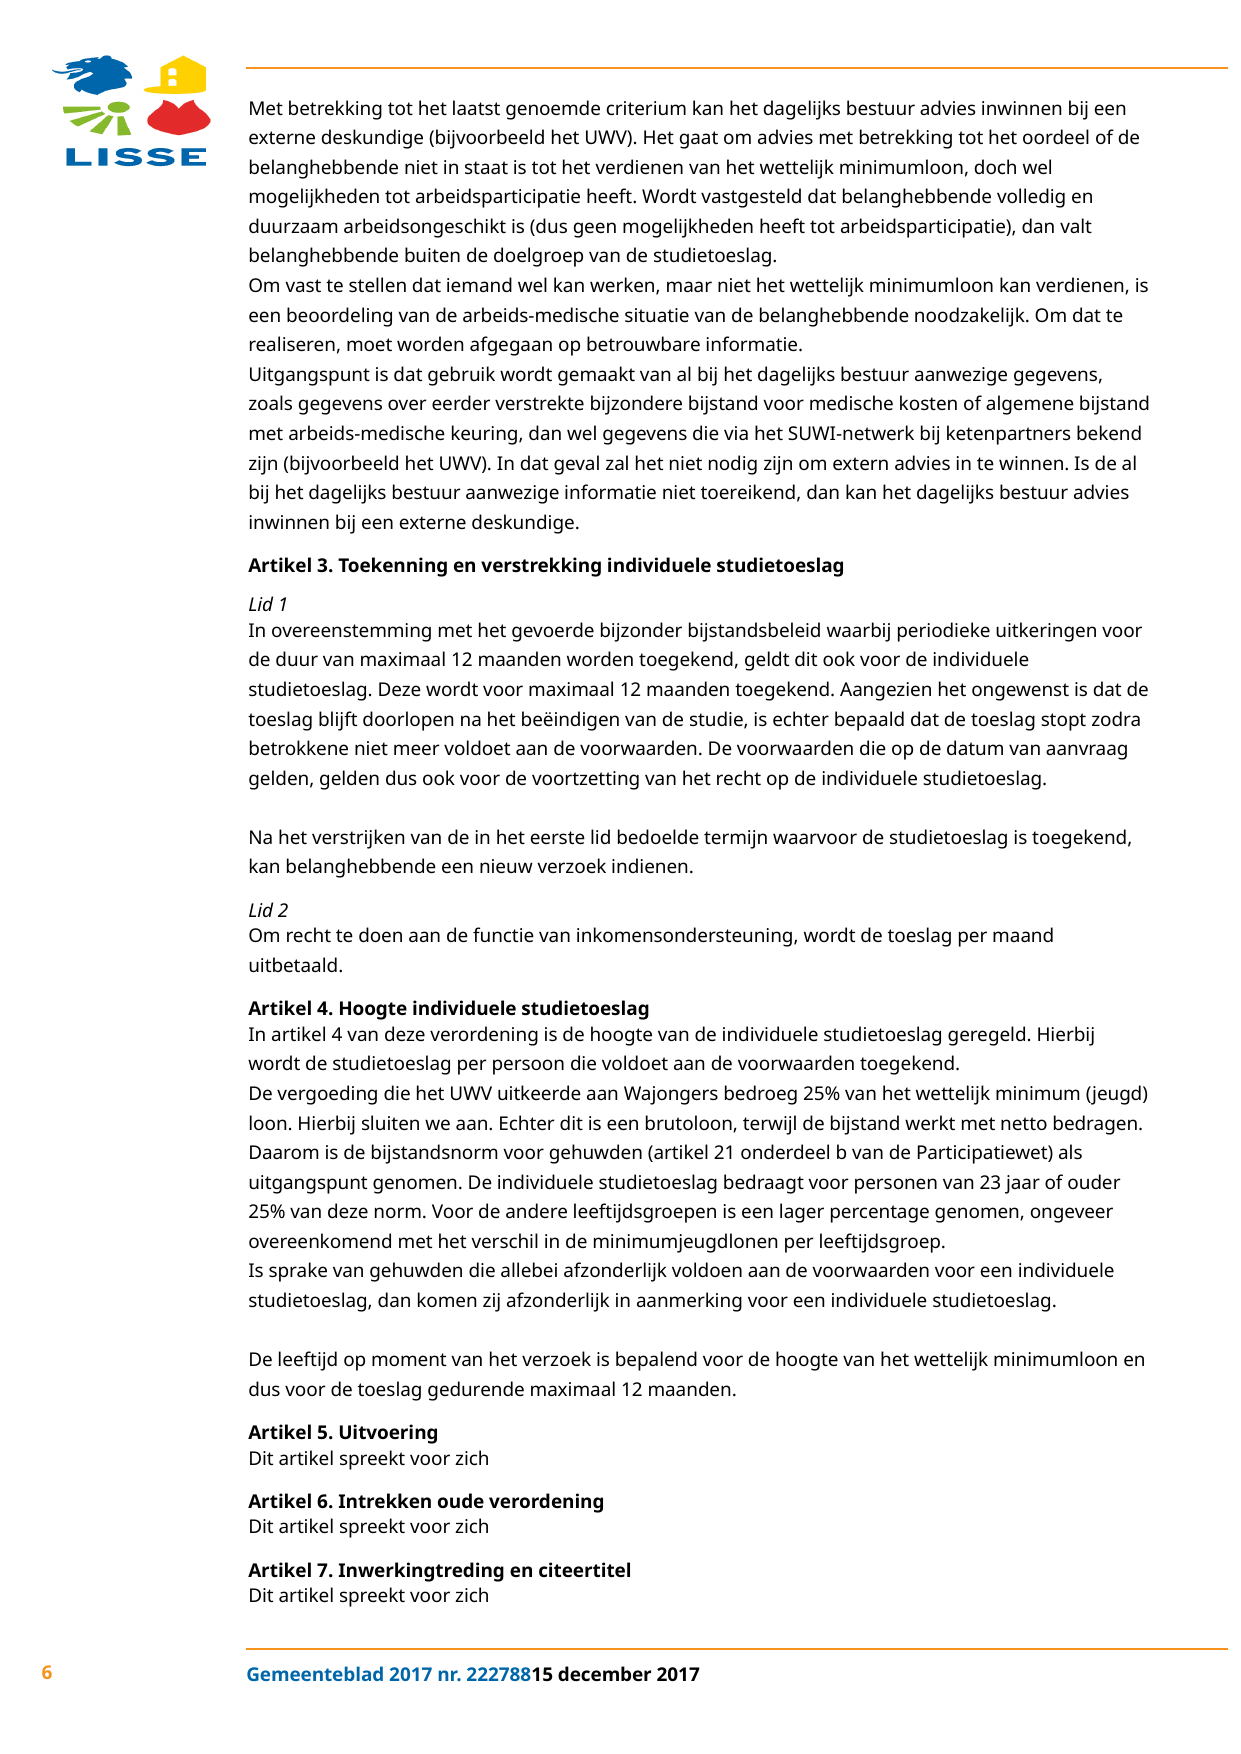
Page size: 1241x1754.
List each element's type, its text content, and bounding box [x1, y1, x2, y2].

text De vergoeding die het UWV uitkeerde aan Wajongers bedroeg 25% van het wettelijk minimum (jeugd) loon. Hierbij sluiten we aan. Echter dit is een brutoloon, terwijl de bijstand werkt met netto bedragen. Daarom is de bijstandsnorm voor gehuwden (artikel 21 onderdeel b van de Participatiewet) als uitgangspunt genomen. De individuele studietoeslag bedraagt voor personen van 23 jaar of ouder 25% van deze norm. Voor de andere leeftijdsgroepen is een lager percentage genomen, ongeveer overeenkomend met het verschil in de minimumjeugdlonen per leeftijdsgroep. [248, 1080, 1152, 1254]
text Artikel 7. Inwerkingtreding en citeertitel [248, 1557, 1152, 1583]
text Artikel 3. Toekenning en verstrekking individuele studietoeslag [248, 552, 1152, 578]
text De leeftijd op moment van het verzoek is bepalend voor de hoogte van het wettelijk minimumloon en dus voor de toeslag gedurende maximaal 12 maanden. [248, 1346, 1152, 1402]
text Om vast te stellen dat iemand wel kan werken, maar niet het wettelijk minimumloon kan verdienen, is een beoordeling van de arbeids-medische situatie van de belanghebbende noodzakelijk. Om dat te realiseren, moet worden afgegaan op betrouwbare informatie. [248, 272, 1152, 357]
text Om recht te doen aan de functie van inkomensondersteuning, wordt de toeslag per maand uitbetaald. [248, 923, 1152, 978]
text Artikel 5. Uitvoering [248, 1419, 1152, 1445]
text Is sprake van gehuwden die allebei afzonderlijk voldoen aan de voorwaarden voor een individuele studietoeslag, dan komen zij afzonderlijk in aanmerking voor een individuele studietoeslag. [248, 1258, 1152, 1313]
picture [41, 47, 231, 172]
text Lid 1 [248, 591, 1152, 617]
text Dit artikel spreekt voor zich [248, 1514, 1152, 1539]
text Uitgangspunt is dat gebruik wordt gemaakt van al bij het dagelijks bestuur aanwezige gegevens, zoals gegevens over eerder verstrekte bijzondere bijstand voor medische kosten of algemene bijstand met arbeids-medische keuring, dan wel gegevens die via het SUWI-netwerk bij ketenpartners bekend zijn (bijvoorbeeld het UWV). In dat geval zal het niet nodig zijn om extern advies in te winnen. Is de al bij het dagelijks bestuur aanwezige informatie niet toereikend, dan kan het dagelijks bestuur advies inwinnen bij een externe deskundige. [248, 361, 1152, 535]
text In artikel 4 van deze verordening is de hoogte van de individuele studietoeslag geregeld. Hierbij wordt de studietoeslag per persoon die voldoet aan de voorwaarden toegekend. [248, 1021, 1152, 1076]
text Na het verstrijken van de in het eerste lid bedoelde termijn waarvoor de studietoeslag is toegekend, kan belanghebbende een nieuw verzoek indienen. [248, 824, 1152, 879]
text Met betrekking tot het laatst genoemde criterium kan het dagelijks bestuur advies inwinnen bij een externe deskundige (bijvoorbeeld het UWV). Het gaat om advies met betrekking tot het oordeel of de belanghebbende niet in staat is tot het verdienen van het wettelijk minimumloon, doch wel mogelijkheden tot arbeidsparticipatie heeft. Wordt vastgesteld dat belanghebbende volledig en duurzaam arbeidsongeschikt is (dus geen mogelijkheden heeft tot arbeidsparticipatie), dan valt belanghebbende buiten de doelgroep van de studietoeslag. [248, 95, 1152, 268]
text Dit artikel spreekt voor zich [248, 1583, 1152, 1608]
text Lid 2 [248, 897, 1152, 923]
text Artikel 4. Hoogte individuele studietoeslag [248, 995, 1152, 1021]
text Dit artikel spreekt voor zich [248, 1445, 1152, 1471]
text Artikel 6. Intrekken oude verordening [248, 1488, 1152, 1514]
text In overeenstemming met het gevoerde bijzonder bijstandsbeleid waarbij periodieke uitkeringen voor de duur van maximaal 12 maanden worden toegekend, geldt dit ook voor de individuele studietoeslag. Deze wordt voor maximaal 12 maanden toegekend. Aangezien het ongewenst is dat de toeslag blijft doorlopen na het beëindigen van de studie, is echter bepaald dat de toeslag stopt zodra betrokkene niet meer voldoet aan de voorwaarden. De voorwaarden die op de datum van aanvraag gelden, gelden dus ook voor de voortzetting van het recht op de individuele studietoeslag. [248, 617, 1152, 791]
